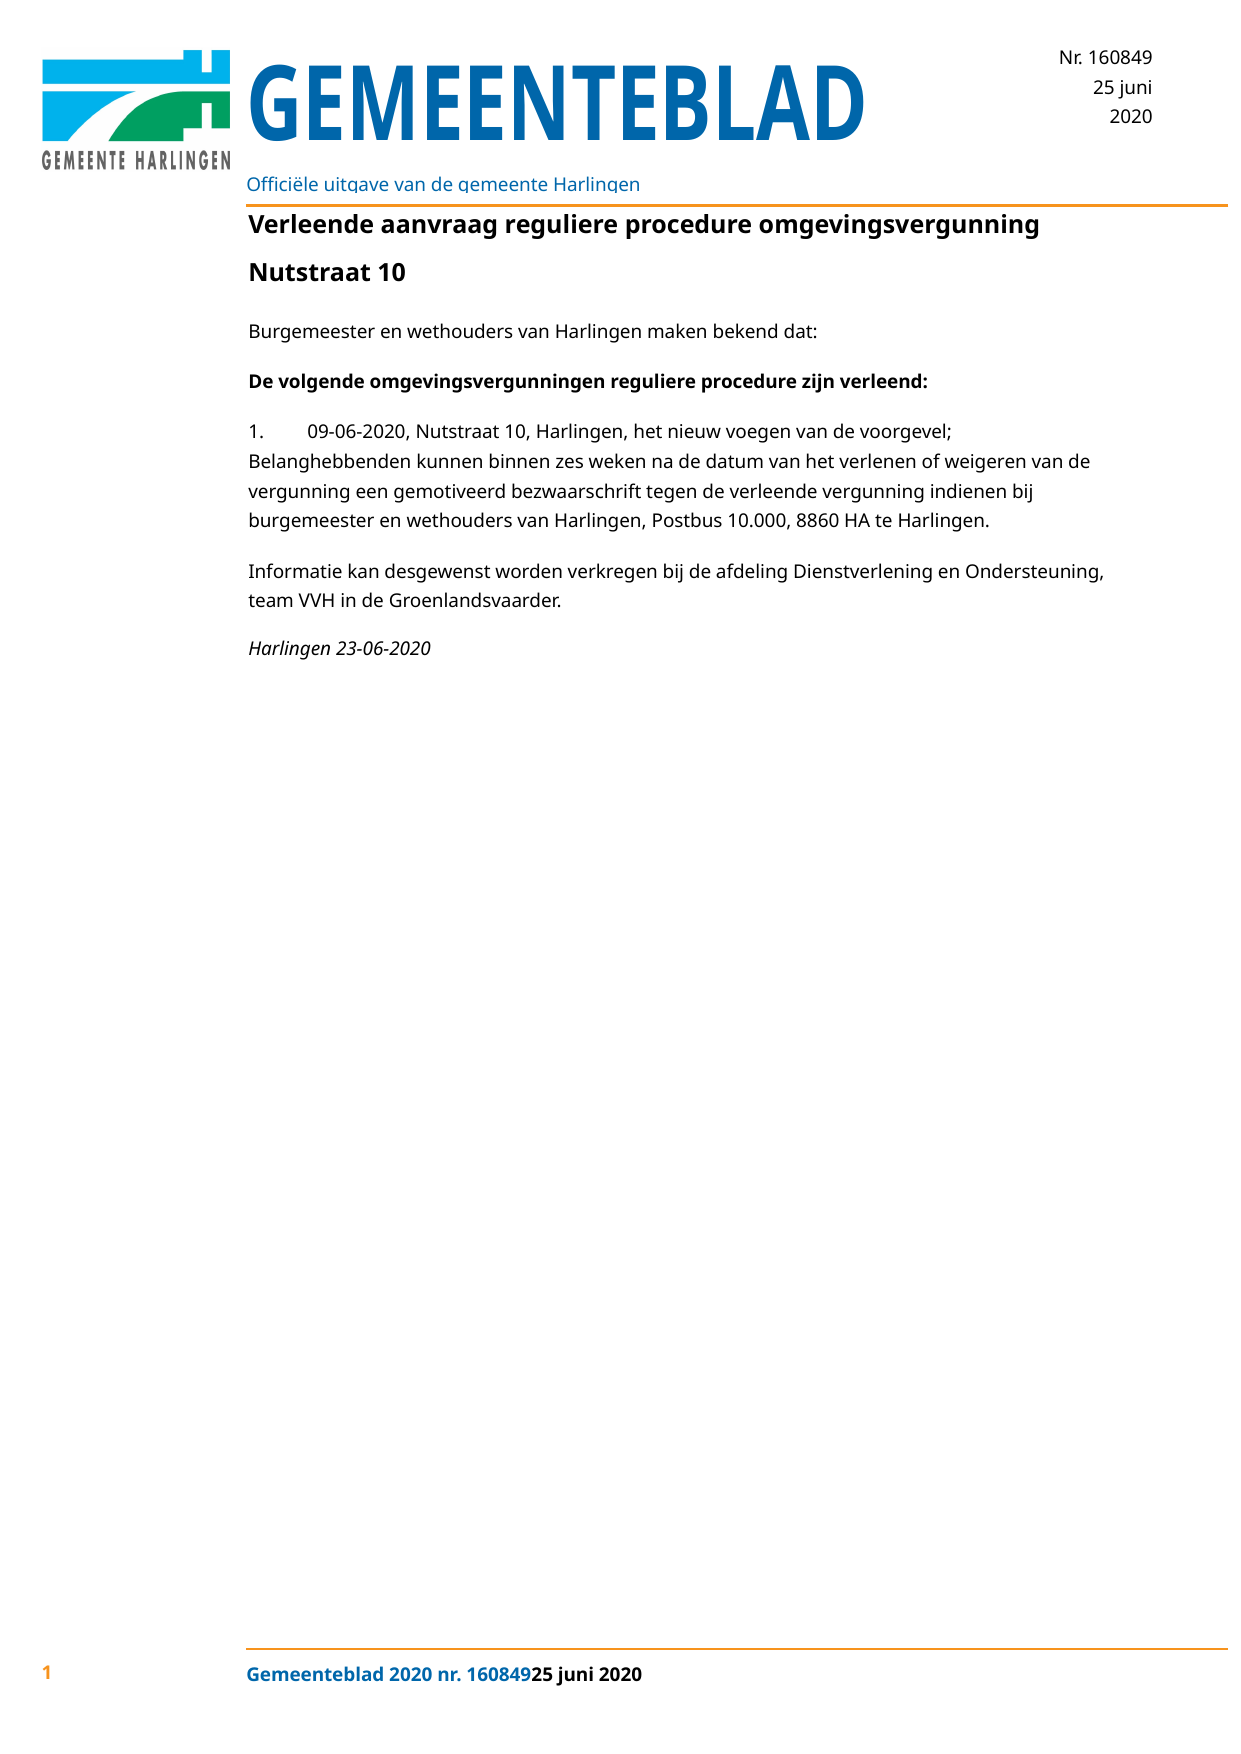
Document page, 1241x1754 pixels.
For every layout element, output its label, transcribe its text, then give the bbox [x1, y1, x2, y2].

text Harlingen 23-06-2020 [248, 635, 1152, 661]
list 09-06-2020, Nutstraat 10, Harlingen, het nieuw voegen van de voorgevel; [248, 419, 1152, 444]
text Burgemeester en wethouders van Harlingen maken bekend dat: [248, 318, 1152, 344]
text Verleende aanvraag reguliere procedure omgevingsvergunning Nutstraat 10 [248, 207, 1152, 288]
text De volgende omgevingsvergunningen reguliere procedure zijn verleend: [248, 368, 1152, 394]
text Belanghebbenden kunnen binnen zes weken na de datum van het verlenen of weigeren van de vergunning een gemotiveerd bezwaarschrift tegen de verleende vergunning indienen bij burgemeester en wethouders van Harlingen, Postbus 10.000, 8860 HA te Harlingen. [248, 448, 1152, 533]
text Informatie kan desgewenst worden verkregen bij de afdeling Dienstverlening en Ondersteuning, team VVH in de Groenlandsvaarder. [248, 558, 1152, 613]
picture [41, 47, 231, 172]
